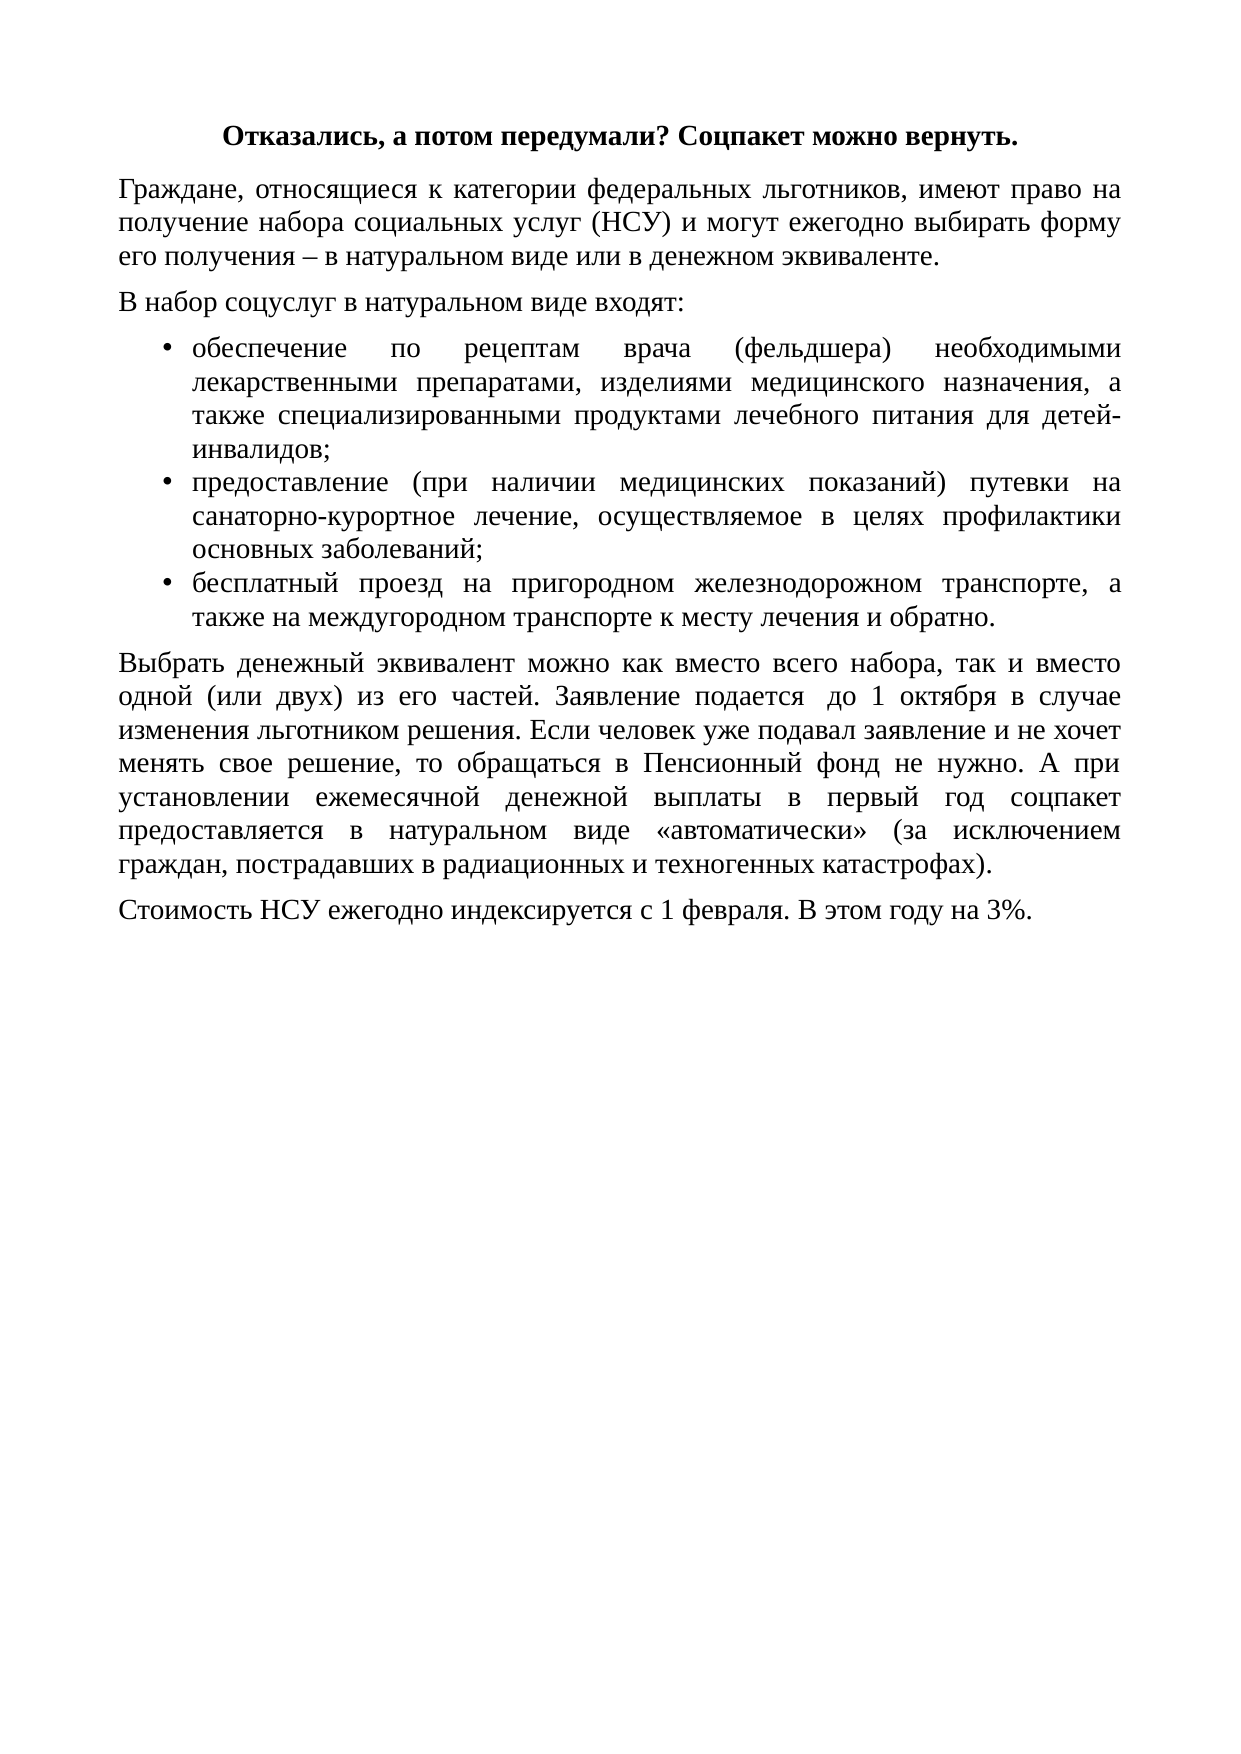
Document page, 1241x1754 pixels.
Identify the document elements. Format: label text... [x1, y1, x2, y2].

text Выбрать денежный эквивалент можно как вместо всего набора, так и вместо одной (или двух) из его частей. Заявление подается до 1 октября в случае изменения льготником решения. Если человек уже подавал заявление и не хочет менять свое решение, то обращаться в Пенсионный фонд не нужно. А при установлении ежемесячной денежной выплаты в первый год соцпакет предоставляется в натуральном виде «автоматически» (за исключением граждан, пострадавших в радиационных и техногенных катастрофах). [118, 645, 1122, 879]
list обеспечение по рецептам врача (фельдшера) необходимыми лекарственными препаратами, изделиями медицинского назначения, а также специализированными продуктами лечебного питания для детей-инвалидов; [162, 330, 1122, 464]
text В набор соцуслуг в натуральном виде входят: [118, 284, 1122, 317]
list бесплатный проезд на пригородном железнодорожном транспорте, а также на междугородном транспорте к месту лечения и обратно. [162, 565, 1122, 632]
text Стоимость НСУ ежегодно индексируется с 1 февраля. В этом году на 3%. [118, 892, 1122, 926]
subtitle Отказались, а потом передумали? Соцпакет можно вернуть. [118, 118, 1122, 152]
text Граждане, относящиеся к категории федеральных льготников, имеют право на получение набора социальных услуг (НСУ) и могут ежегодно выбирать форму его получения – в натуральном виде или в денежном эквиваленте. [118, 171, 1122, 271]
list предоставление (при наличии медицинских показаний) путевки на санаторно-курортное лечение, осуществляемое в целях профилактики основных заболеваний; [162, 464, 1122, 565]
